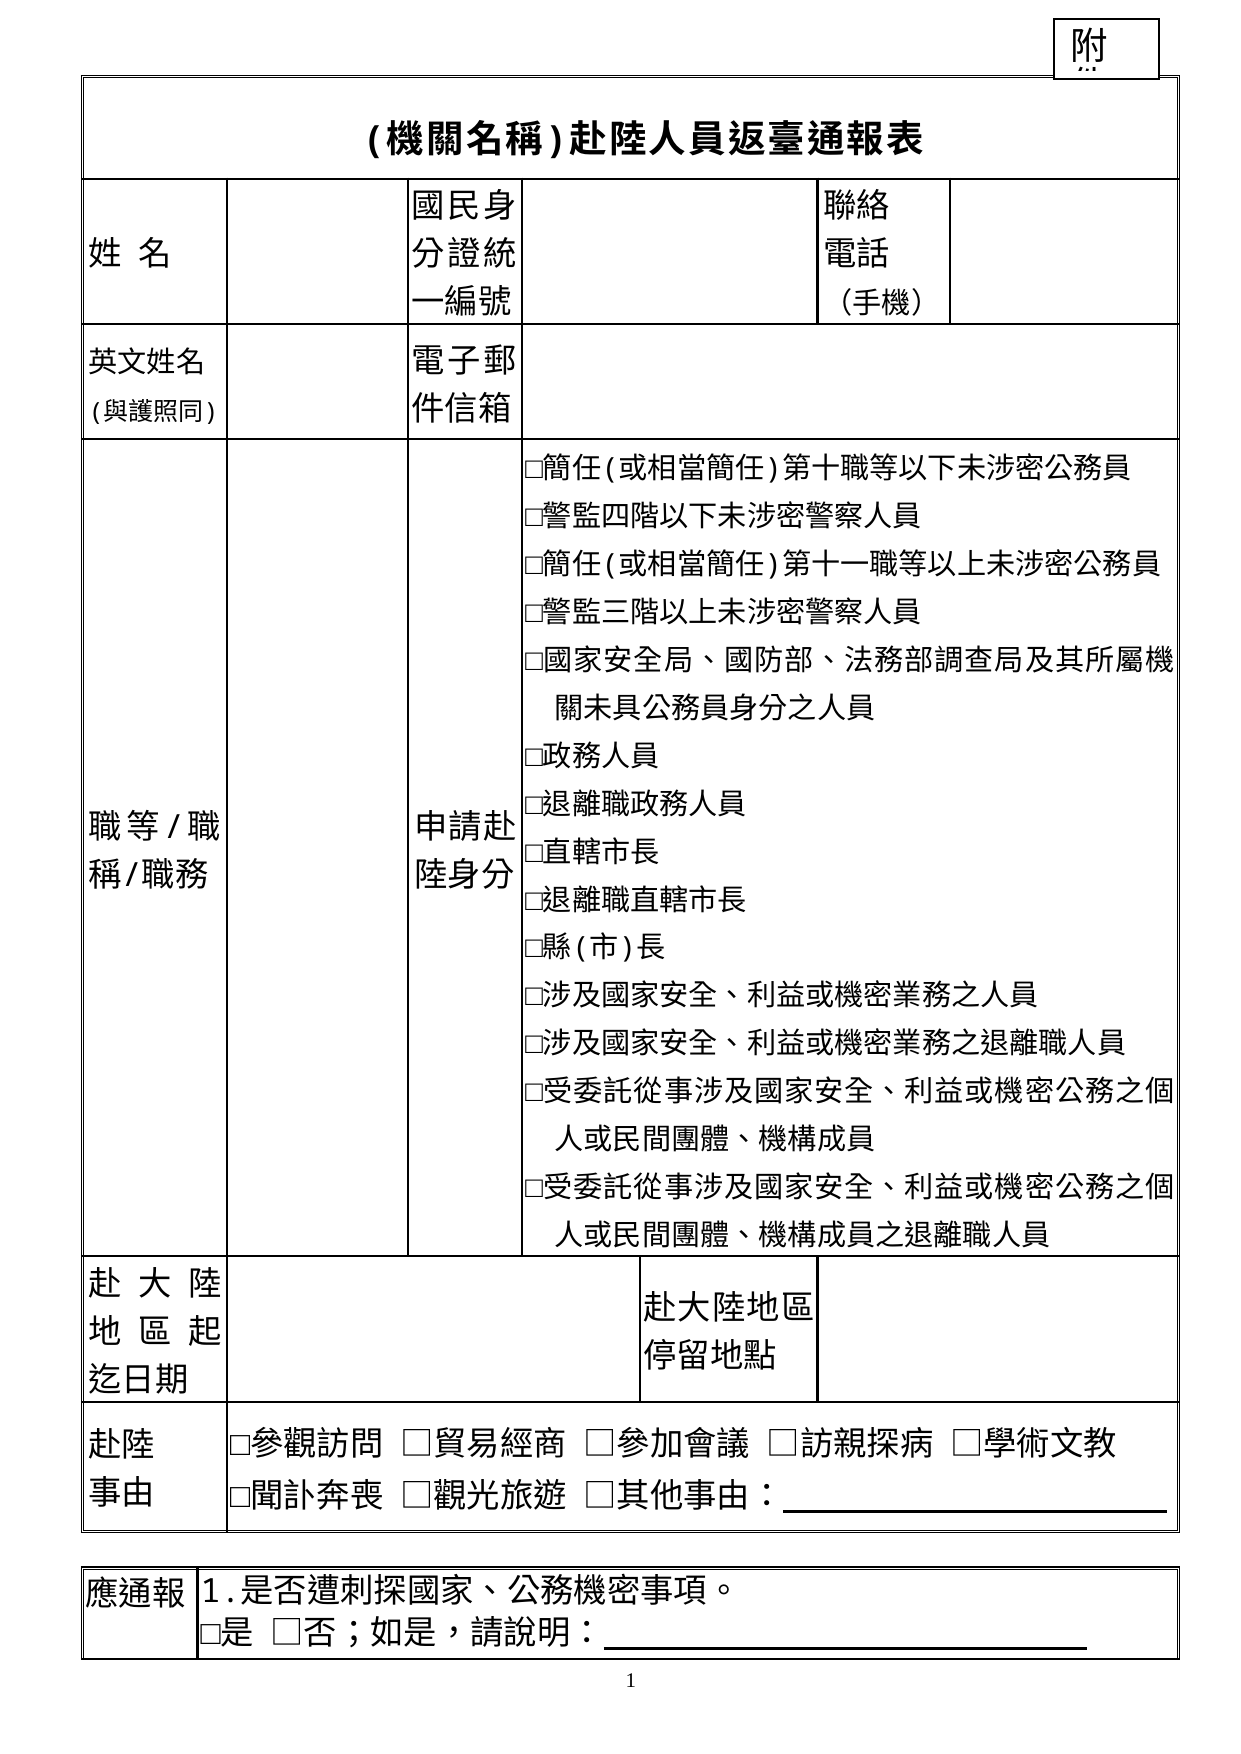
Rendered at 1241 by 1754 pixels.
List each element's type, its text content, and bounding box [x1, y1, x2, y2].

table_cell □簡任(或相當簡任)第十職等以下未涉密公務員 □警監四階以下未涉密警察人員 □簡任(或相當簡任)第十一職等以上未涉密公務員 □警監三階以上未涉密警察人員 □國家安全局、國防部、法務部調查局及其所屬機關未具公務員身分之人員 □政務人員 □退離職政務人員 □直轄市長 □退離職直轄市長 □縣(市)長 □涉及國家安全、利益或機密業務之人員 □涉及國家安全、利益或機密業務之退離職人員 □受委託從事涉及國家安全、利益或機密公務之個人或民間團體、機構成員 □受委託從事涉及國家安全、利益或機密公務之個人或民間團體、機構成員之退離職人員 [523, 440, 1177, 1255]
table_cell 聯絡 電話 （手機） [819, 180, 949, 323]
table_cell [951, 180, 1177, 323]
table_cell 電子郵件信箱 [409, 325, 521, 438]
table_header (機關名稱)赴陸人員返臺通報表 [1055, 20, 1158, 78]
table_cell 赴陸 事由 [84, 1403, 226, 1530]
table_cell 姓 名 [84, 180, 226, 323]
table_cell [228, 1257, 639, 1401]
table_cell [228, 180, 407, 323]
table_cell 赴大陸地區停留地點 [641, 1257, 816, 1401]
table_header 1.是否遭刺探國家、公務機密事項。 □是 □否；如是，請說明： [199, 1570, 1177, 1658]
table_cell [819, 1257, 1177, 1401]
table_cell [523, 325, 1177, 438]
table_cell 申請赴陸身分 [409, 440, 521, 1255]
table_cell [523, 180, 816, 323]
table_cell 國民身分證統一編號 [409, 180, 521, 323]
table_cell 職等/職稱/職務 [84, 440, 226, 1255]
table_header (機關名稱)赴陸人員返臺通報表 [84, 78, 1177, 177]
table_header 應通報 [84, 1570, 196, 1658]
table_cell [228, 325, 407, 438]
table_cell 英文姓名 (與護照同) [84, 325, 226, 438]
table_cell 赴大陸地區起迄日期 [84, 1257, 226, 1401]
table_cell □參觀訪問 □貿易經商 □參加會議 □訪親探病 □學術文教 □聞訃奔喪 □觀光旅遊 □其他事由： [228, 1403, 1177, 1530]
table_cell [228, 440, 407, 1255]
